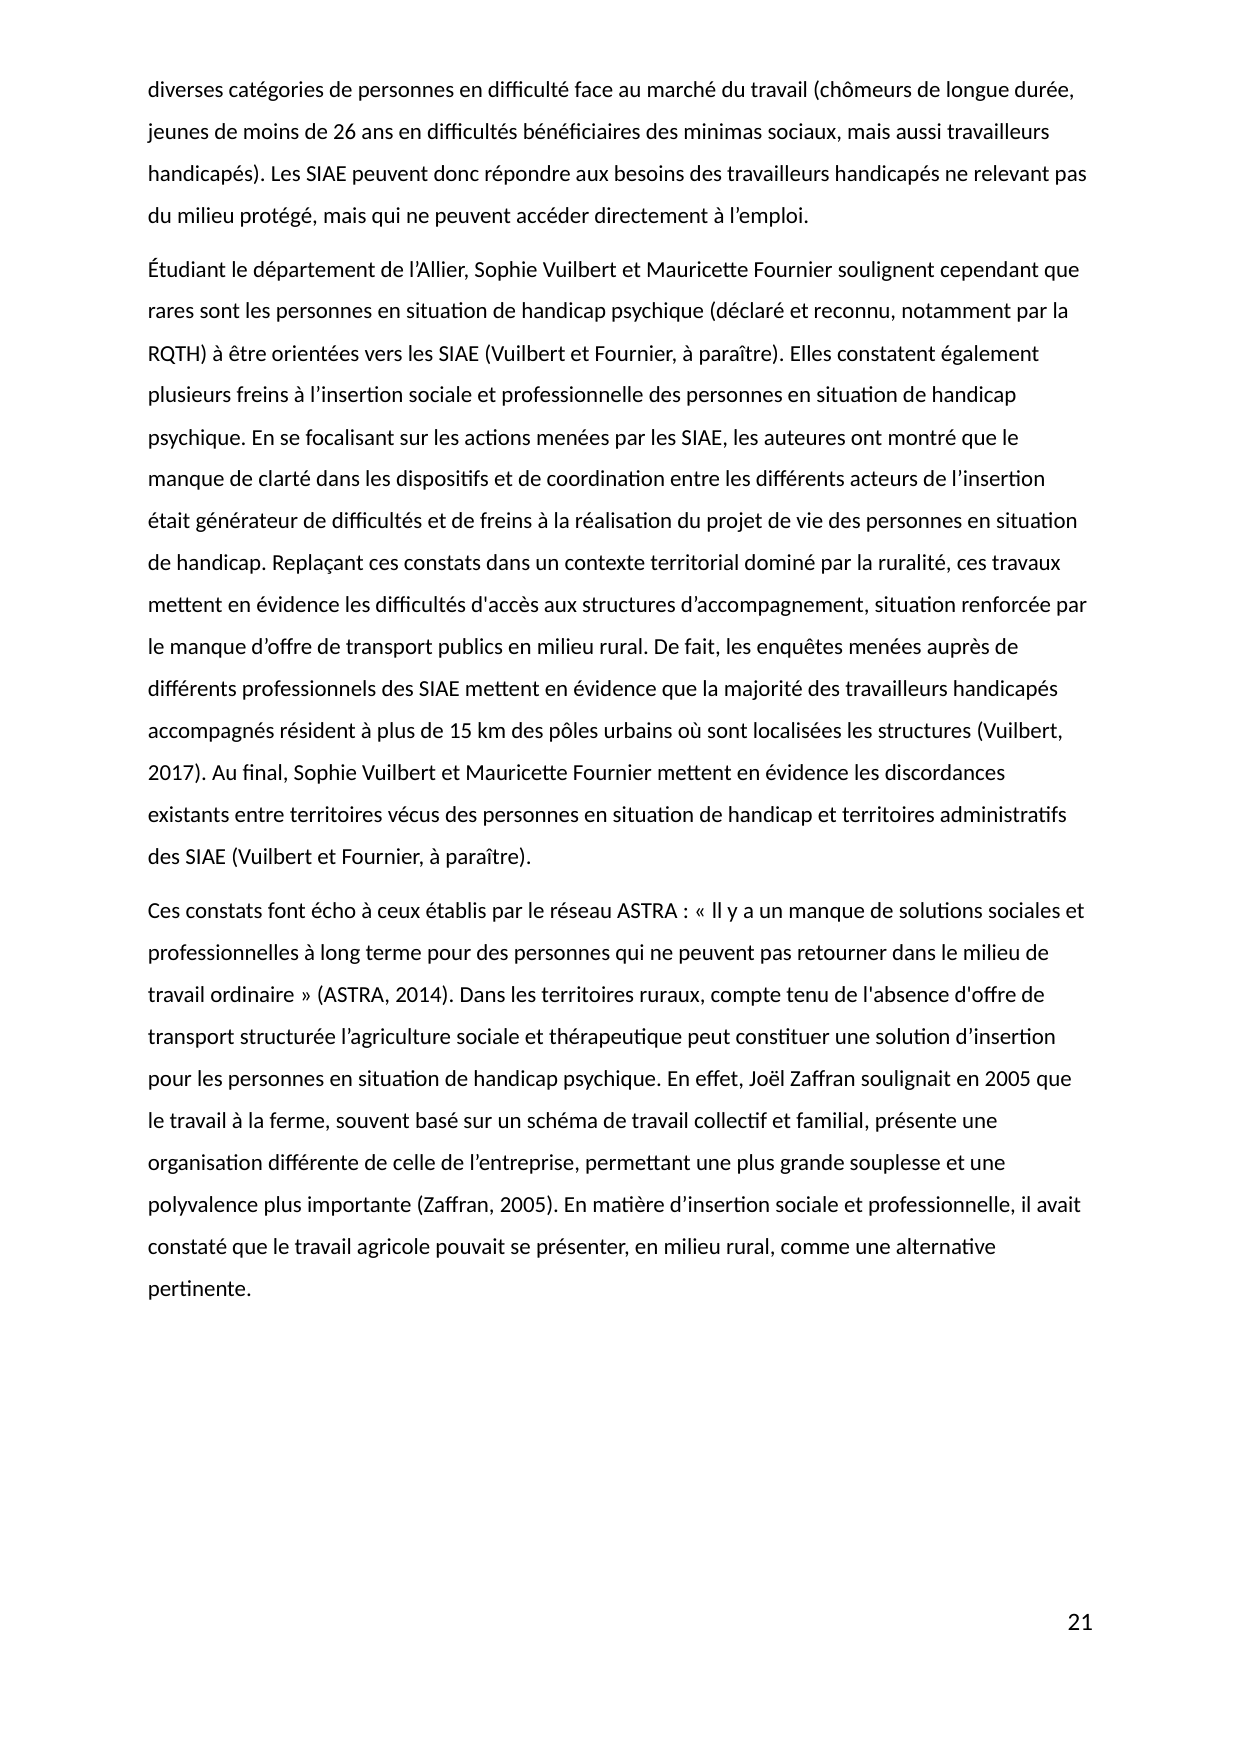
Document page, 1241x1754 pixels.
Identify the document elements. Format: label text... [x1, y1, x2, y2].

text diverses catégories de personnes en difficulté face au marché du travail (chômeurs de longue durée, jeunes de moins de 26 ans en difficultés bénéficiaires des minimas sociaux, mais aussi travailleurs handicapés). Les SIAE peuvent donc répondre aux besoins des travailleurs handicapés ne relevant pas du milieu protégé, mais qui ne peuvent accéder directement à l’emploi. [148, 75, 1093, 229]
text Étudiant le département de l’Allier, Sophie Vuilbert et Mauricette Fournier soulignent cependant que rares sont les personnes en situation de handicap psychique (déclaré et reconnu, notamment par la RQTH) à être orientées vers les SIAE (Vuilbert et Fournier, à paraître). Elles constatent également plusieurs freins à l’insertion sociale et professionnelle des personnes en situation de handicap psychique. En se focalisant sur les actions menées par les SIAE, les auteures ont montré que le manque de clarté dans les dispositifs et de coordination entre les différents acteurs de l’insertion était générateur de difficultés et de freins à la réalisation du projet de vie des personnes en situation de handicap. Replaçant ces constats dans un contexte territorial dominé par la ruralité, ces travaux mettent en évidence les difficultés d'accès aux structures d’accompagnement, situation renforcée par le manque d’offre de transport publics en milieu rural. De fait, les enquêtes menées auprès de différents professionnels des SIAE mettent en évidence que la majorité des travailleurs handicapés accompagnés résident à plus de 15 km des pôles urbains où sont localisées les structures (Vuilbert, 2017). Au final, Sophie Vuilbert et Mauricette Fournier mettent en évidence les discordances existants entre territoires vécus des personnes en situation de handicap et territoires administratifs des SIAE (Vuilbert et Fournier, à paraître). [148, 255, 1093, 870]
text Ces constats font écho à ceux établis par le réseau ASTRA : « ll y a un manque de solutions sociales et professionnelles à long terme pour des personnes qui ne peuvent pas retourner dans le milieu de travail ordinaire » (ASTRA, 2014). Dans les territoires ruraux, compte tenu de l'absence d'offre de transport structurée l’agriculture sociale et thérapeutique peut constituer une solution d’insertion pour les personnes en situation de handicap psychique. En effet, Joël Zaffran soulignait en 2005 que le travail à la ferme, souvent basé sur un schéma de travail collectif et familial, présente une organisation différente de celle de l’entreprise, permettant une plus grande souplesse et une polyvalence plus importante (Zaffran, 2005). En matière d’insertion sociale et professionnelle, il avait constaté que le travail agricole pouvait se présenter, en milieu rural, comme une alternative pertinente. [148, 896, 1093, 1302]
